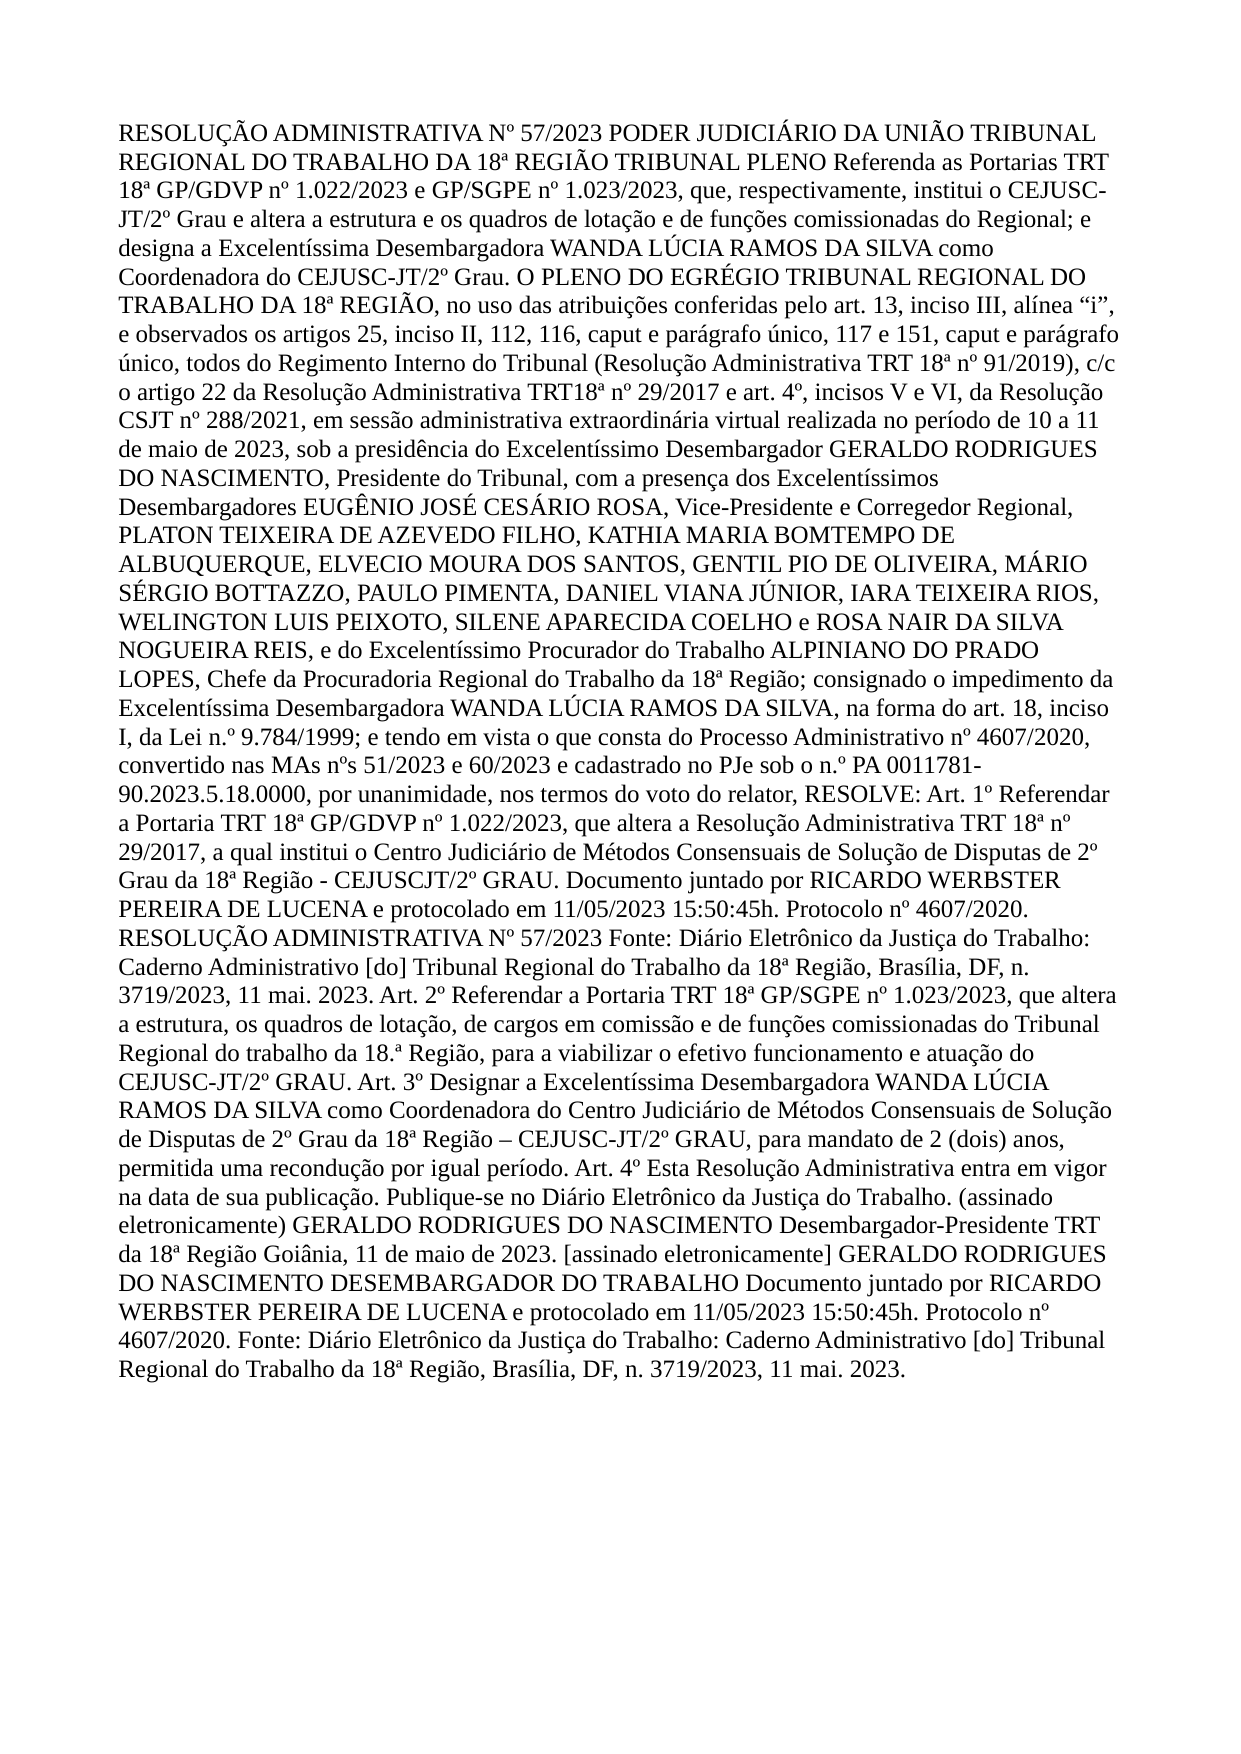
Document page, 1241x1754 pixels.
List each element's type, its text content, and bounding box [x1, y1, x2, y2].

text RESOLUÇÃO ADMINISTRATIVA Nº 57/2023 PODER JUDICIÁRIO DA UNIÃO TRIBUNAL REGIONAL DO TRABALHO DA 18ª REGIÃO TRIBUNAL PLENO Referenda as Portarias TRT 18ª GP/GDVP nº 1.022/2023 e GP/SGPE nº 1.023/2023, que, respectivamente, institui o CEJUSC-JT/2º Grau e altera a estrutura e os quadros de lotação e de funções comissionadas do Regional; e designa a Excelentíssima Desembargadora WANDA LÚCIA RAMOS DA SILVA como Coordenadora do CEJUSC-JT/2º Grau. O PLENO DO EGRÉGIO TRIBUNAL REGIONAL DO TRABALHO DA 18ª REGIÃO, no uso das atribuições conferidas pelo art. 13, inciso III, alínea “i”, e observados os artigos 25, inciso II, 112, 116, caput e parágrafo único, 117 e 151, caput e parágrafo único, todos do Regimento Interno do Tribunal (Resolução Administrativa TRT 18ª nº 91/2019), c/c o artigo 22 da Resolução Administrativa TRT18ª nº 29/2017 e art. 4º, incisos V e VI, da Resolução CSJT nº 288/2021, em sessão administrativa extraordinária virtual realizada no período de 10 a 11 de maio de 2023, sob a presidência do Excelentíssimo Desembargador GERALDO RODRIGUES DO NASCIMENTO, Presidente do Tribunal, com a presença dos Excelentíssimos Desembargadores EUGÊNIO JOSÉ CESÁRIO ROSA, Vice-Presidente e Corregedor Regional, PLATON TEIXEIRA DE AZEVEDO FILHO, KATHIA MARIA BOMTEMPO DE ALBUQUERQUE, ELVECIO MOURA DOS SANTOS, GENTIL PIO DE OLIVEIRA, MÁRIO SÉRGIO BOTTAZZO, PAULO PIMENTA, DANIEL VIANA JÚNIOR, IARA TEIXEIRA RIOS, WELINGTON LUIS PEIXOTO, SILENE APARECIDA COELHO e ROSA NAIR DA SILVA NOGUEIRA REIS, e do Excelentíssimo Procurador do Trabalho ALPINIANO DO PRADO LOPES, Chefe da Procuradoria Regional do Trabalho da 18ª Região; consignado o impedimento da Excelentíssima Desembargadora WANDA LÚCIA RAMOS DA SILVA, na forma do art. 18, inciso I, da Lei n.º 9.784/1999; e tendo em vista o que consta do Processo Administrativo nº 4607/2020, convertido nas MAs nºs 51/2023 e 60/2023 e cadastrado no PJe sob o n.º PA 0011781-90.2023.5.18.0000, por unanimidade, nos termos do voto do relator, RESOLVE: Art. 1º Referendar a Portaria TRT 18ª GP/GDVP nº 1.022/2023, que altera a Resolução Administrativa TRT 18ª nº 29/2017, a qual institui o Centro Judiciário de Métodos Consensuais de Solução de Disputas de 2º Grau da 18ª Região - CEJUSCJT/2º GRAU. Documento juntado por RICARDO WERBSTER PEREIRA DE LUCENA e protocolado em 11/05/2023 15:50:45h. Protocolo nº 4607/2020. RESOLUÇÃO ADMINISTRATIVA Nº 57/2023 Fonte: Diário Eletrônico da Justiça do Trabalho: Caderno Administrativo [do] Tribunal Regional do Trabalho da 18ª Região, Brasília, DF, n. 3719/2023, 11 mai. 2023. Art. 2º Referendar a Portaria TRT 18ª GP/SGPE nº 1.023/2023, que altera a estrutura, os quadros de lotação, de cargos em comissão e de funções comissionadas do Tribunal Regional do trabalho da 18.ª Região, para a viabilizar o efetivo funcionamento e atuação do CEJUSC-JT/2º GRAU. Art. 3º Designar a Excelentíssima Desembargadora WANDA LÚCIA RAMOS DA SILVA como Coordenadora do Centro Judiciário de Métodos Consensuais de Solução de Disputas de 2º Grau da 18ª Região – CEJUSC-JT/2º GRAU, para mandato de 2 (dois) anos, permitida uma recondução por igual período. Art. 4º Esta Resolução Administrativa entra em vigor na data de sua publicação. Publique-se no Diário Eletrônico da Justiça do Trabalho. (assinado eletronicamente) GERALDO RODRIGUES DO NASCIMENTO Desembargador-Presidente TRT da 18ª Região Goiânia, 11 de maio de 2023. [assinado eletronicamente] GERALDO RODRIGUES DO NASCIMENTO DESEMBARGADOR DO TRABALHO Documento juntado por RICARDO WERBSTER PEREIRA DE LUCENA e protocolado em 11/05/2023 15:50:45h. Protocolo nº 4607/2020. Fonte: Diário Eletrônico da Justiça do Trabalho: Caderno Administrativo [do] Tribunal Regional do Trabalho da 18ª Região, Brasília, DF, n. 3719/2023, 11 mai. 2023. [118, 118, 1122, 1383]
